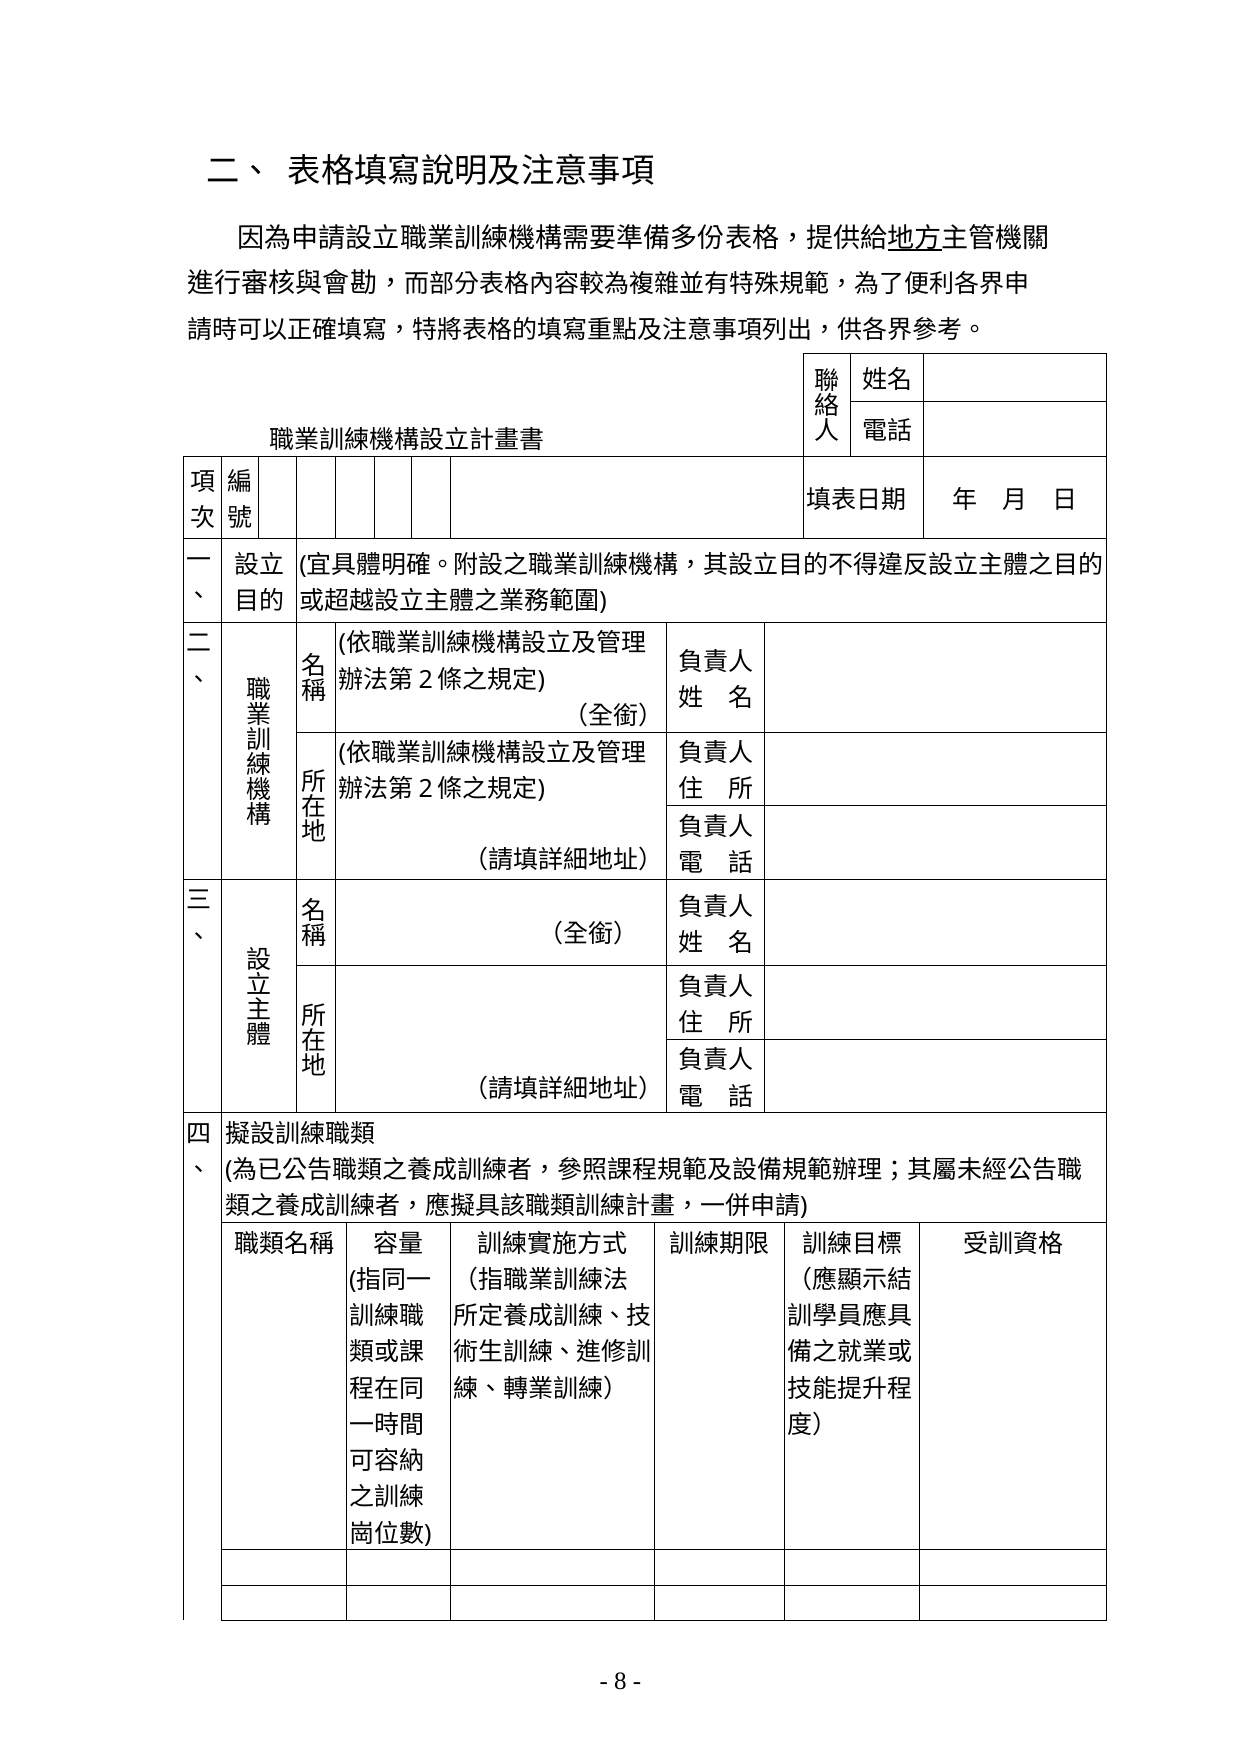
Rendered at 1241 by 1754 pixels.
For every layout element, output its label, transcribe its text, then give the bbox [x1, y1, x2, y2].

table_cell 一、 [184, 539, 221, 622]
table_cell 職類名稱 [222, 1223, 346, 1549]
table_cell 負責人住 所 [667, 733, 764, 805]
table_cell [451, 1550, 654, 1584]
table_cell [655, 1586, 784, 1619]
table_cell 名稱 [297, 623, 335, 732]
table_cell [920, 1586, 1106, 1619]
table_header [924, 354, 1106, 401]
table_cell [765, 880, 1106, 965]
table_cell 訓練目標 （應顯示結訓學員應具備之就業或技能提升程度） [785, 1223, 919, 1549]
table_cell [920, 1550, 1106, 1584]
table_cell （全銜） [336, 880, 666, 965]
table_cell [765, 623, 1106, 732]
table_cell 負責人 姓 名 [667, 880, 764, 965]
table_cell [259, 457, 296, 538]
table_cell (依職業訓練機構設立及管理辦法第2條之規定) （全銜） [336, 623, 666, 732]
table_cell (依職業訓練機構設立及管理辦法第2條之規定) （請填詳細地址） [336, 733, 666, 879]
table_cell 負責人電 話 [667, 806, 764, 879]
table_cell 訓練實施方式 （指職業訓練法所定養成訓練、技術生訓練、進修訓練、轉業訓練） [451, 1223, 654, 1549]
table_cell (宜具體明確。附設之職業訓練機構，其設立目的不得違反設立主體之目的或超越設立主體之業務範圍) [297, 539, 1106, 622]
table_cell [451, 1586, 654, 1619]
table_cell [765, 966, 1106, 1039]
table_cell 受訓資格 [920, 1223, 1106, 1549]
table_cell 設立主體 [222, 880, 296, 1112]
subtitle 表格填寫說明及注意事項 [206, 146, 1053, 192]
table_cell [336, 457, 374, 538]
table_cell 負責人 電 話 [667, 1040, 764, 1112]
table_cell 職業訓練機構 [222, 623, 296, 879]
table_cell [765, 733, 1106, 805]
table_cell 年 月 日 [924, 457, 1106, 538]
table_cell 所在地 [297, 733, 335, 879]
text 因為申請設立職業訓練機構需要準備多份表格，提供給地方主管機關進行審核與會勘，而部分表格內容較為複雜並有特殊規範，為了便利各界申請時可以正確填寫，特將表格的填寫重點及注意事項列出，供各界參考。 [187, 210, 1053, 348]
table_cell 編號 [222, 457, 258, 538]
table_cell [375, 457, 411, 538]
table_cell 擬設訓練職類 (為已公告職類之養成訓練者，參照課程規範及設備規範辦理；其屬未經公告職類之養成訓練者，應擬具該職類訓練計畫，一併申請) [222, 1113, 1106, 1222]
table_cell 項次 [184, 457, 221, 538]
table_cell [785, 1550, 919, 1584]
table_header 職業訓練機構設立計畫書 [184, 353, 803, 456]
table_cell [222, 1586, 346, 1619]
table_cell [347, 1550, 450, 1584]
table_cell 所在地 [297, 966, 335, 1112]
table_cell 二、 [184, 623, 221, 879]
table_cell [765, 806, 1106, 879]
table_cell [412, 457, 450, 538]
table_cell [347, 1586, 450, 1619]
table_cell [222, 1550, 346, 1584]
table_cell 容量 (指同一訓練職類或課程在同一時間可容納之訓練崗位數) [347, 1223, 450, 1549]
table_cell [924, 402, 1106, 456]
table_cell 負責人住 所 [667, 966, 764, 1039]
table_header 姓名 [851, 354, 923, 401]
table_cell 設立目的 [222, 539, 296, 622]
table_cell [451, 457, 803, 538]
table_cell [655, 1550, 784, 1584]
table_cell [785, 1586, 919, 1619]
table_header 聯絡人 [804, 354, 850, 456]
table_cell 訓練期限 [655, 1223, 784, 1549]
table_cell 填表日期 [804, 457, 923, 538]
table_cell [297, 457, 335, 538]
table_cell （請填詳細地址） [336, 966, 666, 1112]
table_cell 四、 [184, 1113, 221, 1619]
table_cell 三、 [184, 880, 221, 1112]
table_cell 電話 [851, 402, 923, 456]
table_cell 名稱 [297, 880, 335, 965]
table_cell 負責人姓 名 [667, 623, 764, 732]
table_cell [765, 1040, 1106, 1112]
